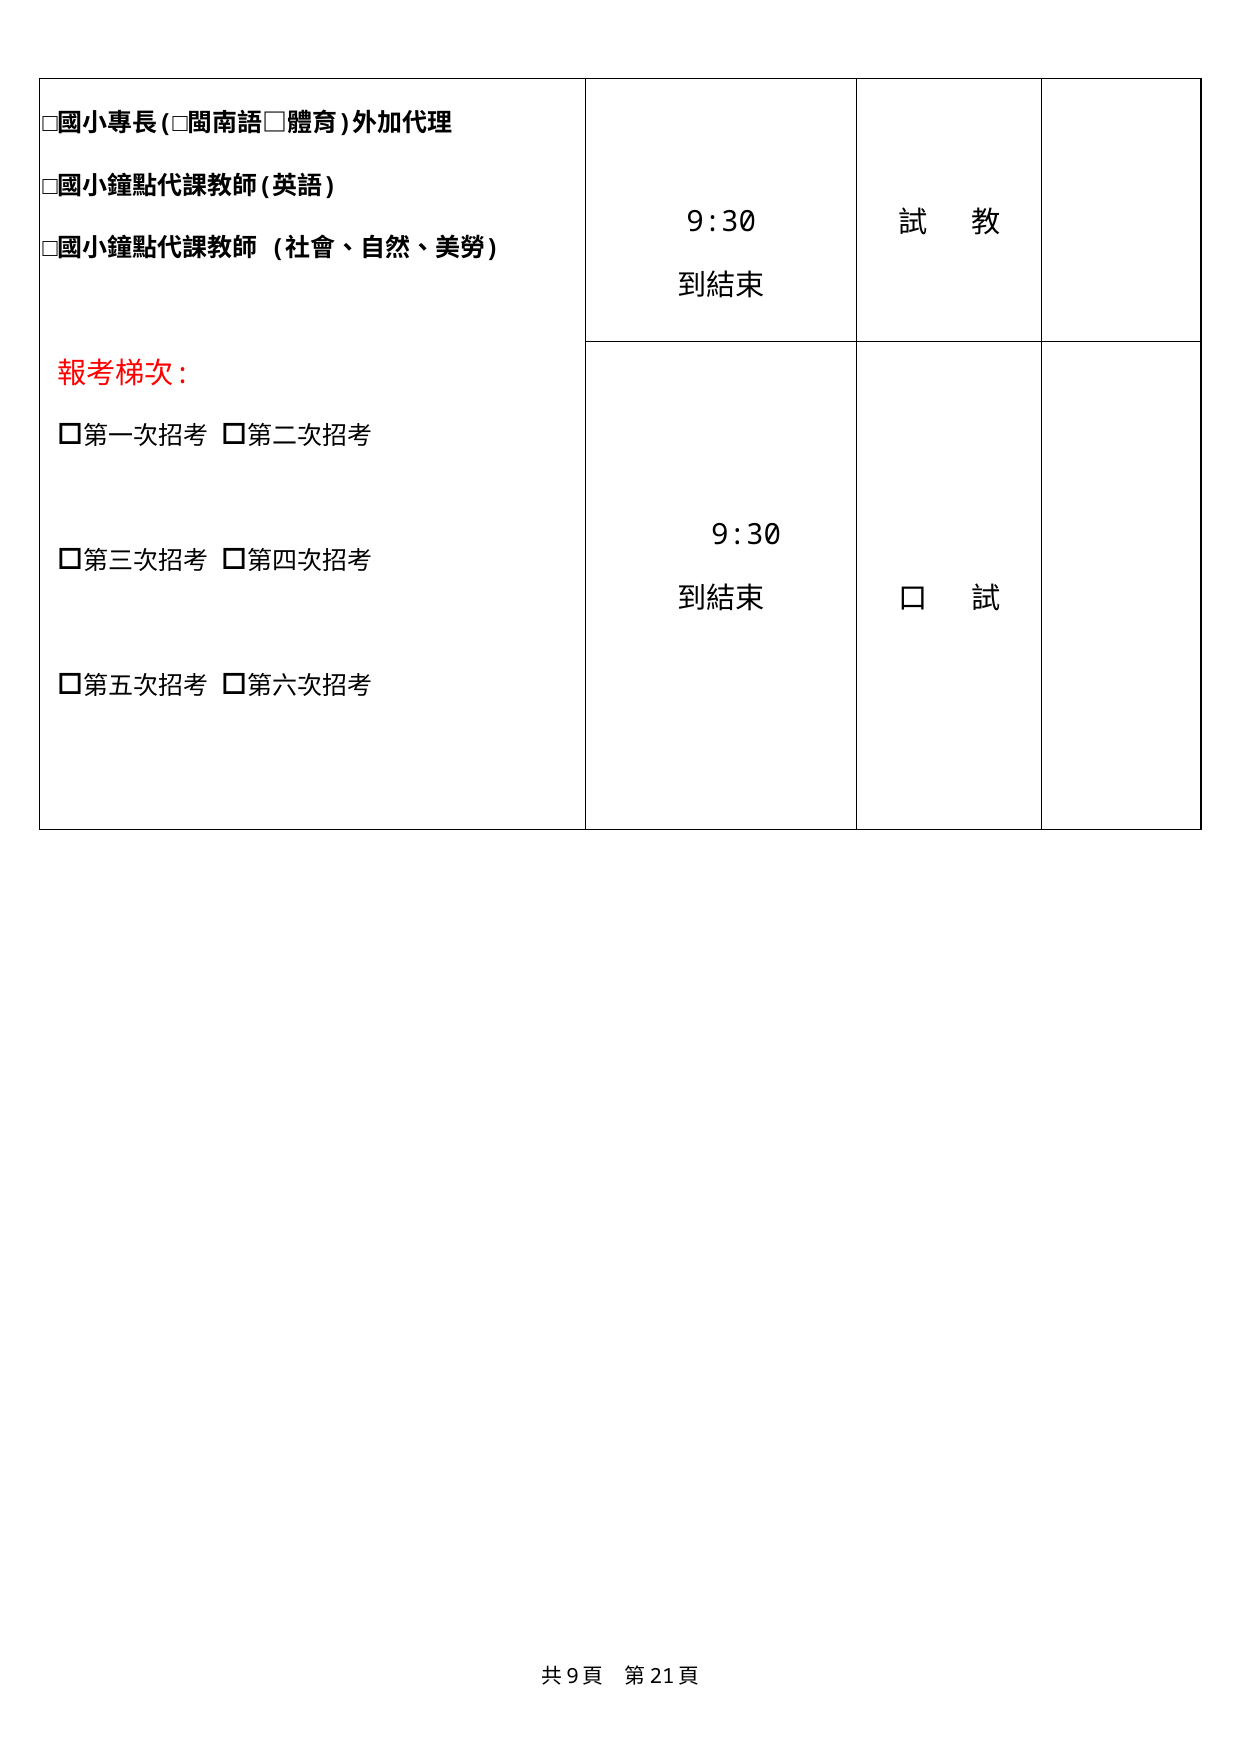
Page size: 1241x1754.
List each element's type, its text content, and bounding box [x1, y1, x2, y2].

table_cell 口 試 [857, 342, 1041, 829]
table_cell 9:30 到結束 [586, 79, 856, 341]
table_cell 9:30 到結束 [586, 342, 856, 829]
table_cell [1042, 79, 1200, 341]
table_cell 試 教 [857, 79, 1041, 341]
table_cell [1042, 342, 1200, 829]
table_header □國小專長(□閩南語□體育)外加代理 □國小鐘點代課教師(英語) □國小鐘點代課教師 (社會、自然、美勞) 報考梯次: 第一次招考 第二次招考 第三次招考 第四次招考 第五次招考 第六次招考 [40, 79, 585, 829]
